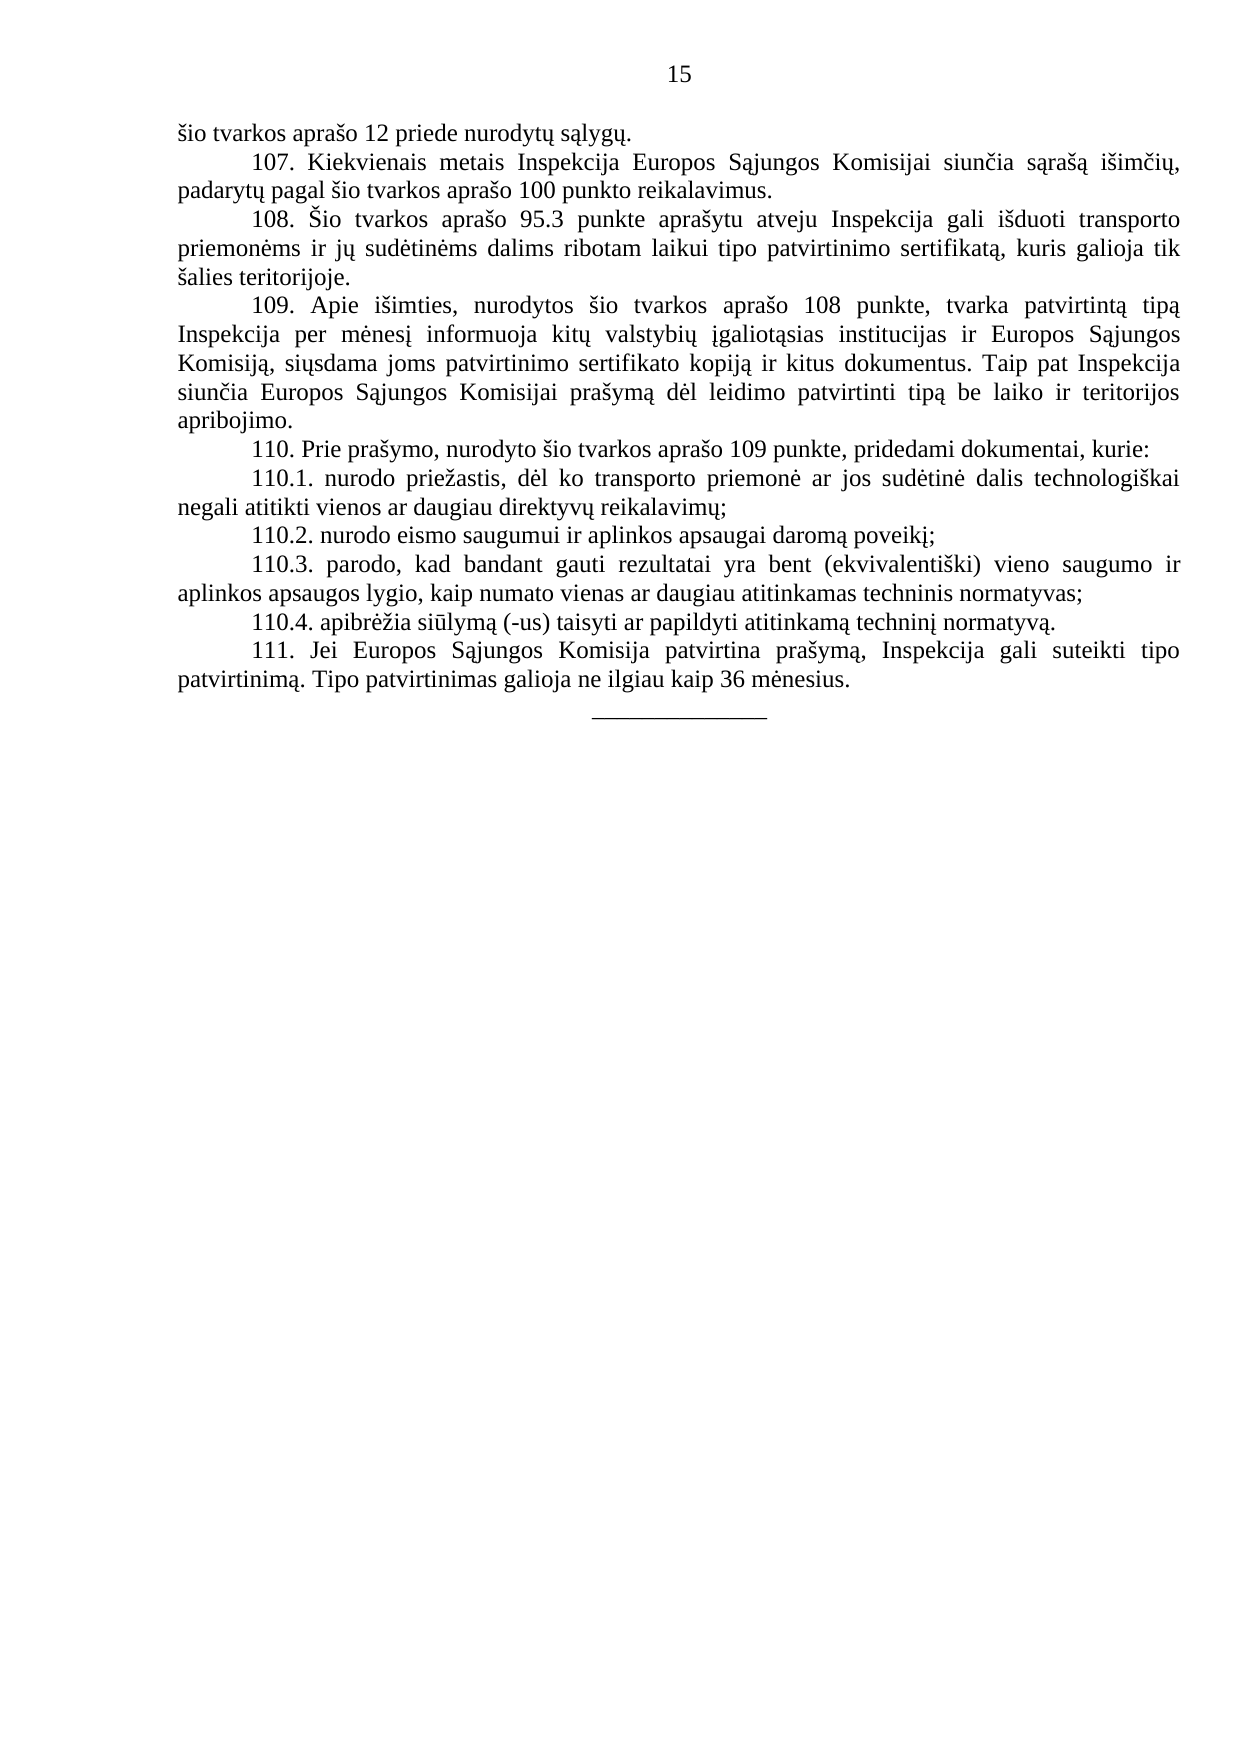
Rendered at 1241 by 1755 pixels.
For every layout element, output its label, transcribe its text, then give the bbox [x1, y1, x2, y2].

text 110.2. nurodo eismo saugumui ir aplinkos apsaugai daromą poveikį; [177, 521, 1181, 549]
text 108. Šio tvarkos aprašo 95.3 punkte aprašytu atveju Inspekcija gali išduoti transporto priemonėms ir jų sudėtinėms dalims ribotam laikui tipo patvirtinimo sertifikatą, kuris galioja tik šalies teritorijoje. [177, 204, 1181, 291]
text 110. Prie prašymo, nurodyto šio tvarkos aprašo 109 punkte, pridedami dokumentai, kurie: [177, 434, 1181, 463]
text 109. Apie išimties, nurodytos šio tvarkos aprašo 108 punkte, tvarka patvirtintą tipą Inspekcija per mėnesį informuoja kitų valstybių įgaliotąsias institucijas ir Europos Sąjungos Komisiją, siųsdama joms patvirtinimo sertifikato kopiją ir kitus dokumentus. Taip pat Inspekcija siunčia Europos Sąjungos Komisijai prašymą dėl leidimo patvirtinti tipą be laiko ir teritorijos apribojimo. [177, 291, 1181, 434]
text 111. Jei Europos Sąjungos Komisija patvirtina prašymą, Inspekcija gali suteikti tipo patvirtinimą. Tipo patvirtinimas galioja ne ilgiau kaip 36 mėnesius. [177, 636, 1181, 693]
text 110.1. nurodo priežastis, dėl ko transporto priemonė ar jos sudėtinė dalis technologiškai negali atitikti vienos ar daugiau direktyvų reikalavimų; [177, 463, 1181, 521]
text 107. Kiekvienais metais Inspekcija Europos Sąjungos Komisijai siunčia sąrašą išimčių, padarytų pagal šio tvarkos aprašo 100 punkto reikalavimus. [177, 147, 1181, 204]
text 110.3. parodo, kad bandant gauti rezultatai yra bent (ekvivalentiški) vieno saugumo ir aplinkos apsaugos lygio, kaip numato vienas ar daugiau atitinkamas techninis normatyvas; [177, 549, 1181, 607]
text ______________ [177, 693, 1181, 722]
text 110.4. apibrėžia siūlymą (-us) taisyti ar papildyti atitinkamą techninį normatyvą. [177, 607, 1181, 636]
text šio tvarkos aprašo 12 priede nurodytų sąlygų. [177, 118, 1181, 147]
